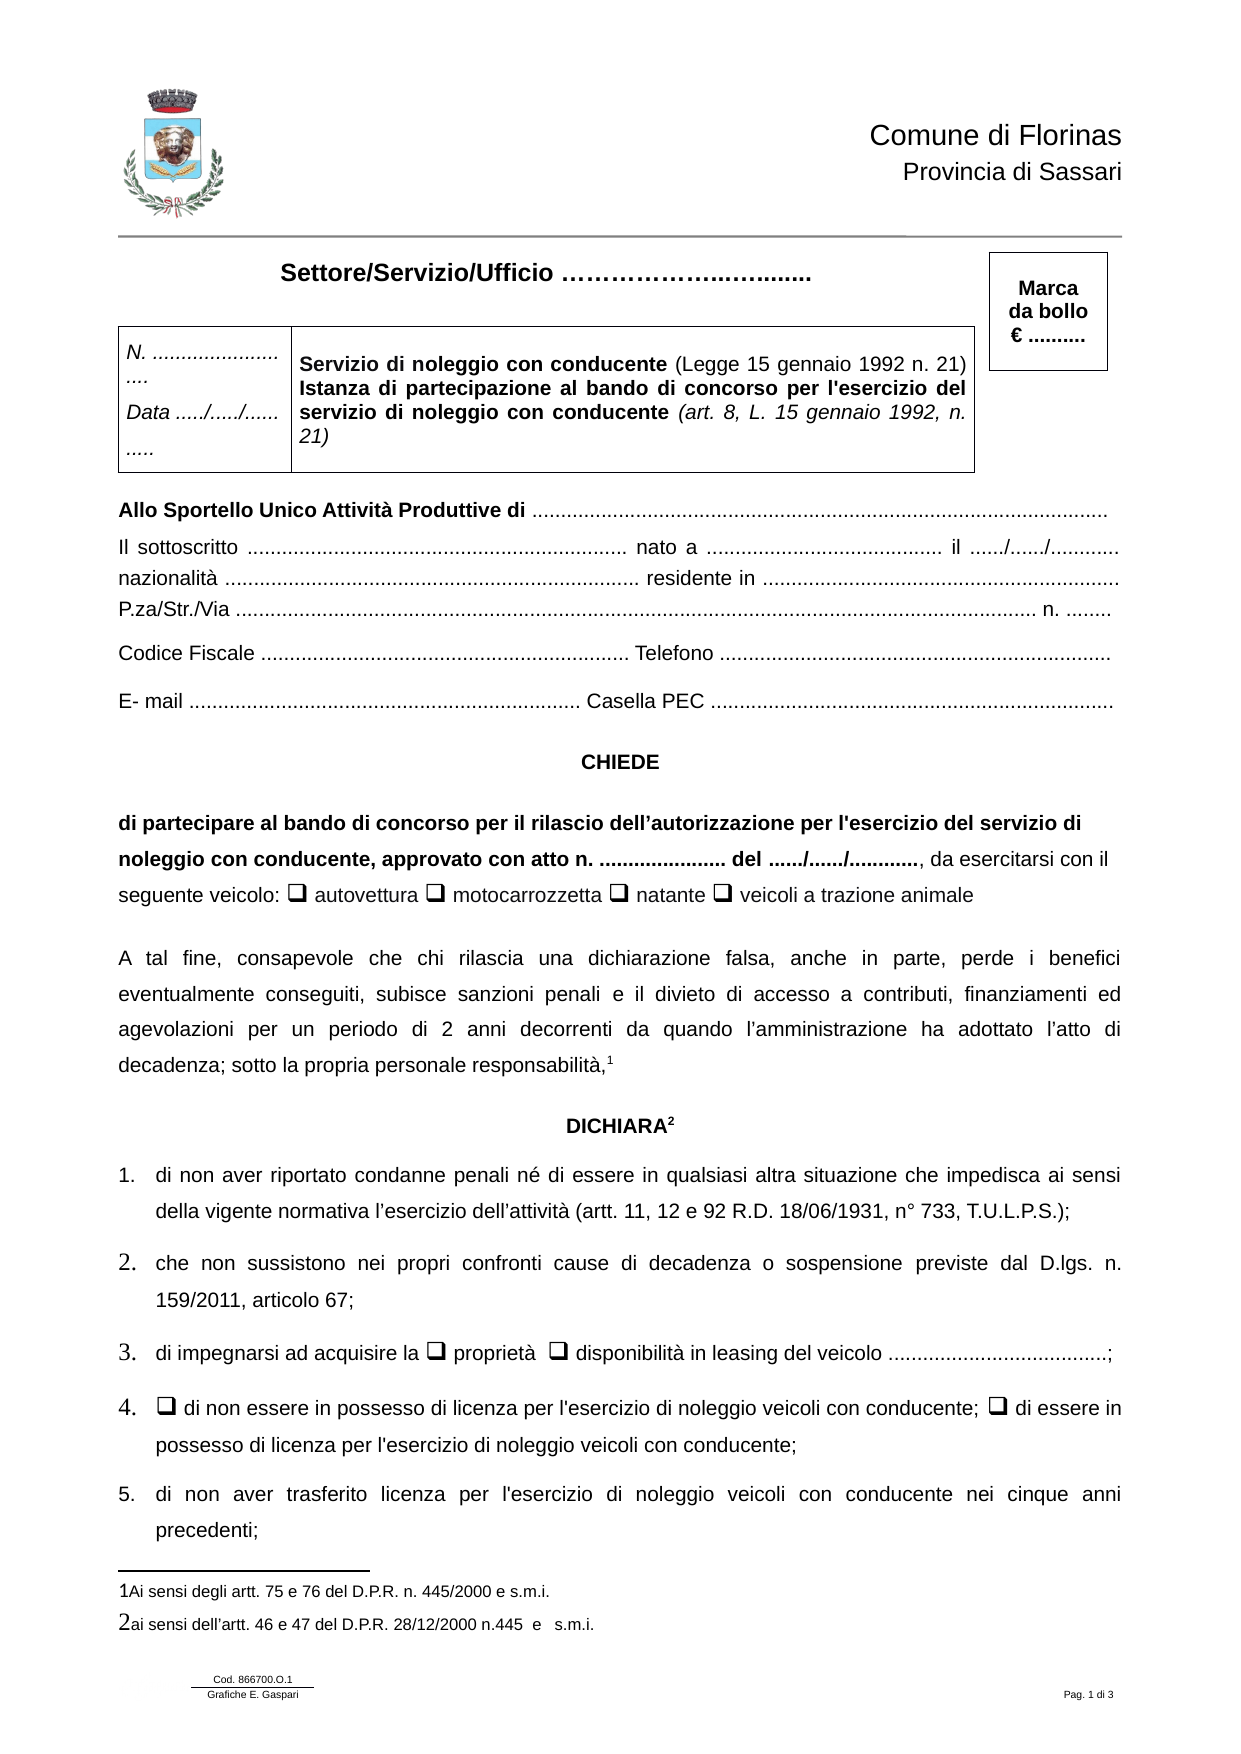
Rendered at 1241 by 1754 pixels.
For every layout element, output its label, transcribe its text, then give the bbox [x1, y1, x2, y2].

list che non sussistono nei propri confronti cause di decadenza o sospensione previste dal D.lgs. n. 159/2011, articolo 67; [118, 1247, 1122, 1312]
list di non aver trasferito licenza per l'esercizio di noleggio veicoli con conducente nei cinque anni precedenti; [118, 1481, 1122, 1541]
subtitle di partecipare al bando di concorso per il rilascio dell’autorizzazione per l'esercizio del servizio di noleggio con conducente, approvato con atto n. ...................... del ....../....../............, da esercitarsi con il seguente veicolo:  autovettura  motocarrozzetta  natante  veicoli a trazione animale [118, 811, 1122, 908]
table_header Servizio di noleggio con conducente (Legge 15 gennaio 1992 n. 21) Istanza di partecipazione al bando di concorso per l'esercizio del servizio di noleggio con conducente (art. 8, L. 15 gennaio 1992, n. 21) [292, 327, 974, 472]
text ai sensi dell’artt. 46 e 47 del D.P.R. 28/12/2000 n.445 e s.m.i. [118, 1607, 1122, 1636]
text Allo Sportello Unico Attività Produttive di .................................................................................................... [118, 498, 1122, 522]
text Codice Fiscale ................................................................ Telefono .................................................................... [118, 641, 1122, 665]
table_header N. .......................... Data ...../...../........... [119, 327, 291, 472]
subtitle CHIEDE [118, 750, 1122, 774]
list  di non essere in possesso di licenza per l'esercizio di noleggio veicoli con conducente;  di essere in possesso di licenza per l'esercizio di noleggio veicoli con conducente; [118, 1392, 1122, 1457]
text Ai sensi degli artt. 75 e 76 del D.P.R. n. 445/2000 e s.m.i. [118, 1577, 1122, 1603]
text A tal fine, consapevole che chi rilascia una dichiarazione falsa, anche in parte, perde i benefici eventualmente conseguiti, subisce sanzioni penali e il divieto di accesso a contributi, finanziamenti ed agevolazioni per un periodo di 2 anni decorrenti da quando l’amministrazione ha adottato l’atto di decadenza; sotto la propria personale responsabilità, [118, 945, 1122, 1077]
text E- mail .................................................................... Casella PEC ...................................................................... [118, 689, 1122, 713]
list di non aver riportato condanne penali né di essere in qualsiasi altra situazione che impedisca ai sensi della vigente normativa l’esercizio dell’attività (artt. 11, 12 e 92 R.D. 18/06/1931, n° 733, T.U.L.P.S.); [118, 1163, 1122, 1223]
text Provincia di Sassari [224, 157, 1122, 185]
list di impegnarsi ad acquisire la  proprietà  disponibilità in leasing del veicolo ......................................; [118, 1337, 1122, 1365]
text Il sottoscritto .................................................................. nato a ......................................... il ....../....../............ nazionalità ........................................................................ residente in .............................................................. P.za/Str./Via ........................................................................................................................................... n. ........ [118, 535, 1122, 621]
text Settore/Servizio/Ufficio ………………...…........ [118, 258, 989, 287]
text Comune di Florinas [224, 118, 1122, 152]
table_header Marca da bollo € .......... [990, 253, 1107, 370]
picture [122, 87, 224, 219]
text DICHIARA [118, 1114, 1122, 1138]
